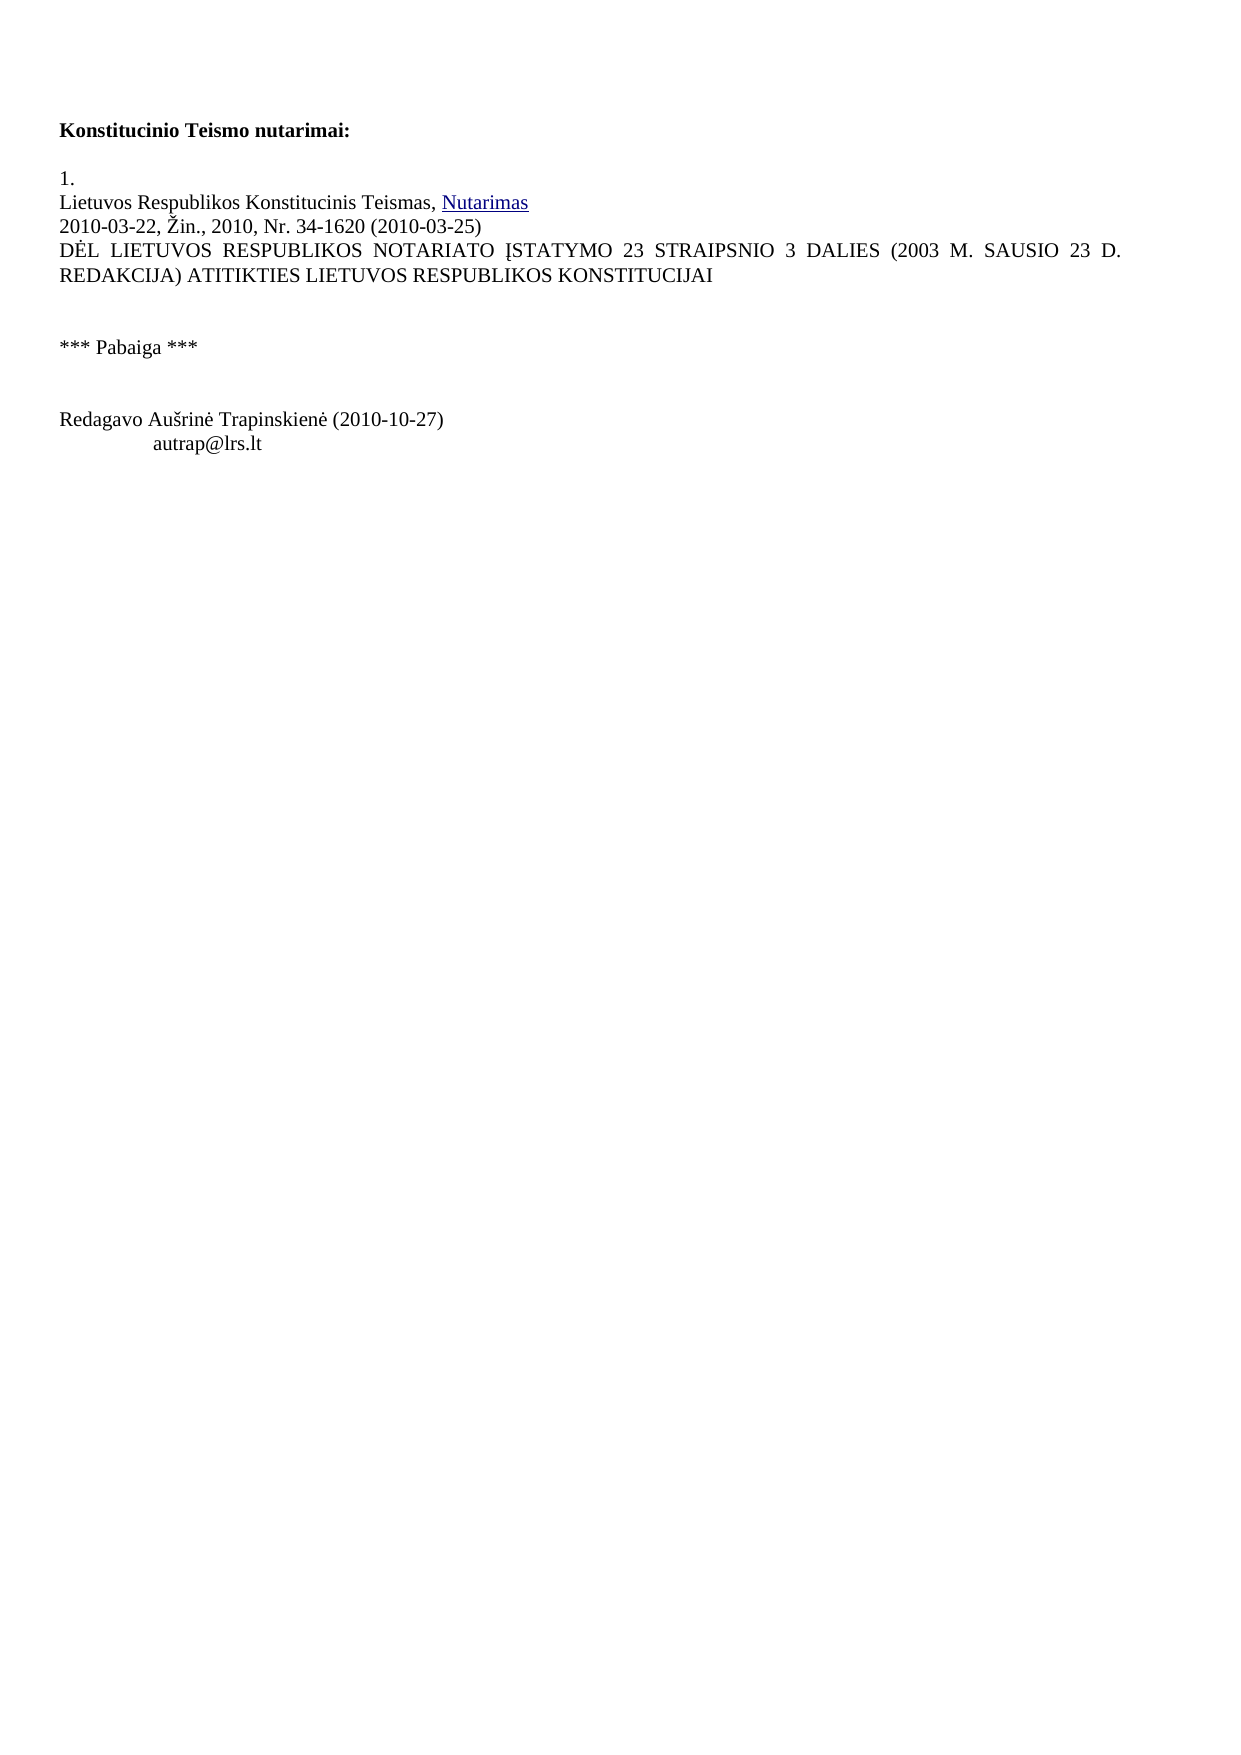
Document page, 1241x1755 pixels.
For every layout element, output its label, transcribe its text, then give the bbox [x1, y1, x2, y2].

text Redagavo Aušrinė Trapinskienė (2010-10-27) [59, 407, 1122, 431]
text 2010-03-22, Žin., 2010, Nr. 34-1620 (2010-03-25) [59, 214, 1122, 238]
text 1. [59, 166, 1122, 190]
text *** Pabaiga *** [59, 335, 1122, 359]
text DĖL LIETUVOS RESPUBLIKOS NOTARIATO ĮSTATYMO 23 STRAIPSNIO 3 DALIES (2003 M. SAUSIO 23 D. REDAKCIJA) ATITIKTIES LIETUVOS RESPUBLIKOS KONSTITUCIJAI [59, 238, 1122, 287]
text autrap@lrs.lt [59, 431, 1122, 455]
text Konstitucinio Teismo nutarimai: [59, 118, 1122, 142]
text Lietuvos Respublikos Konstitucinis Teismas, Nutarimas [59, 190, 1122, 214]
